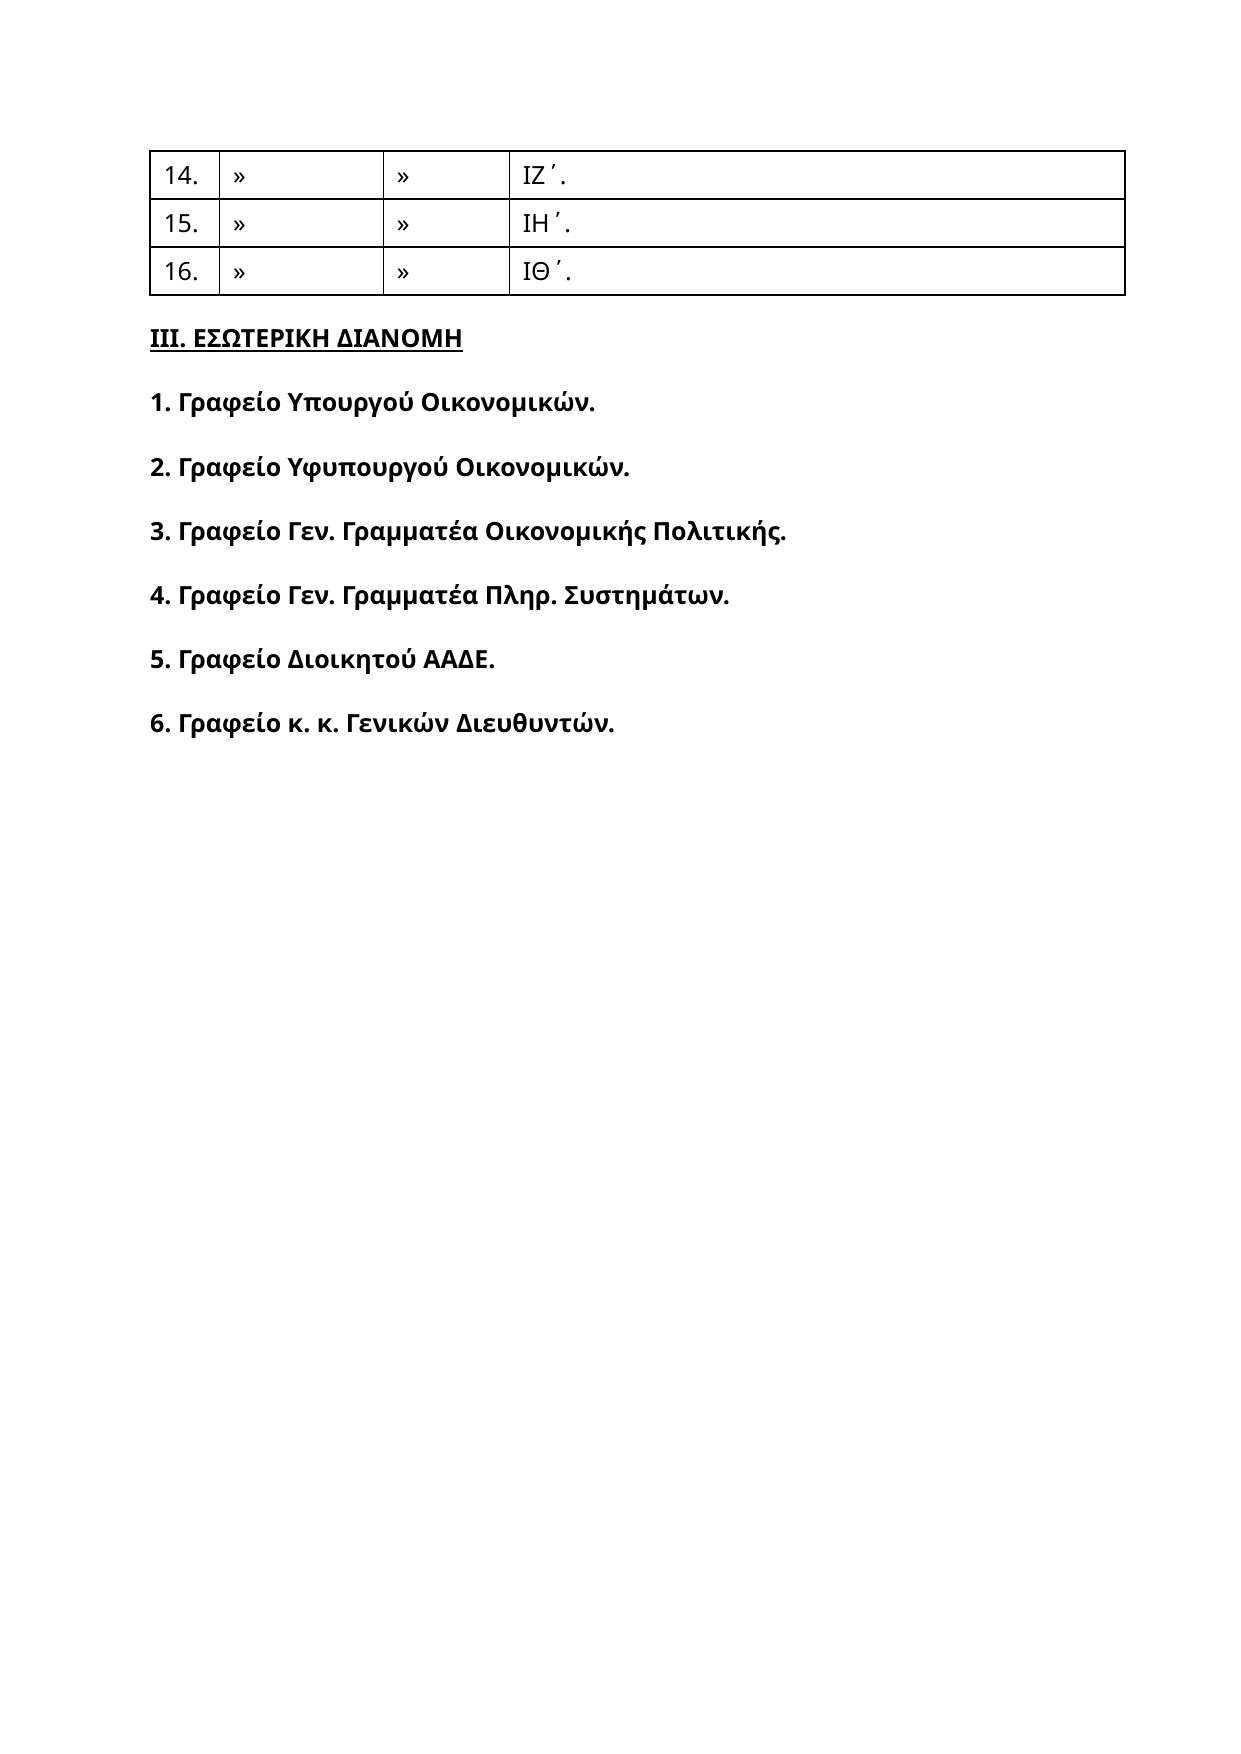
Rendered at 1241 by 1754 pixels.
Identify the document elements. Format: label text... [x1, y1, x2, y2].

table_cell » [384, 248, 509, 294]
table_cell » [220, 200, 383, 246]
table_cell ΙΗ΄. [510, 200, 1124, 246]
text 5. Γραφείο Διοικητού ΑΑΔΕ. [150, 642, 1090, 676]
table_cell ΙΘ΄. [510, 248, 1124, 294]
text 1. Γραφείο Υπουργού Οικονομικών. [150, 385, 1090, 419]
table_cell 14. [151, 152, 219, 198]
text 2. Γραφείο Υφυπουργού Οικονομικών. [150, 449, 1090, 483]
table_cell » [220, 152, 383, 198]
text ΙΙΙ. ΕΣΩΤΕΡΙΚΗ ΔΙΑΝΟΜΗ [150, 321, 1090, 355]
table_cell » [384, 200, 509, 246]
table_cell » [384, 152, 509, 198]
table_cell » [220, 248, 383, 294]
text 6. Γραφείο κ. κ. Γενικών Διευθυντών. [150, 706, 1090, 740]
table_cell ΙΖ΄. [510, 152, 1124, 198]
table_cell 16. [151, 248, 219, 294]
text 3. Γραφείο Γεν. Γραμματέα Οικονομικής Πολιτικής. [150, 513, 1090, 547]
table_cell 15. [151, 200, 219, 246]
text 4. Γραφείο Γεν. Γραμματέα Πληρ. Συστημάτων. [150, 578, 1090, 612]
